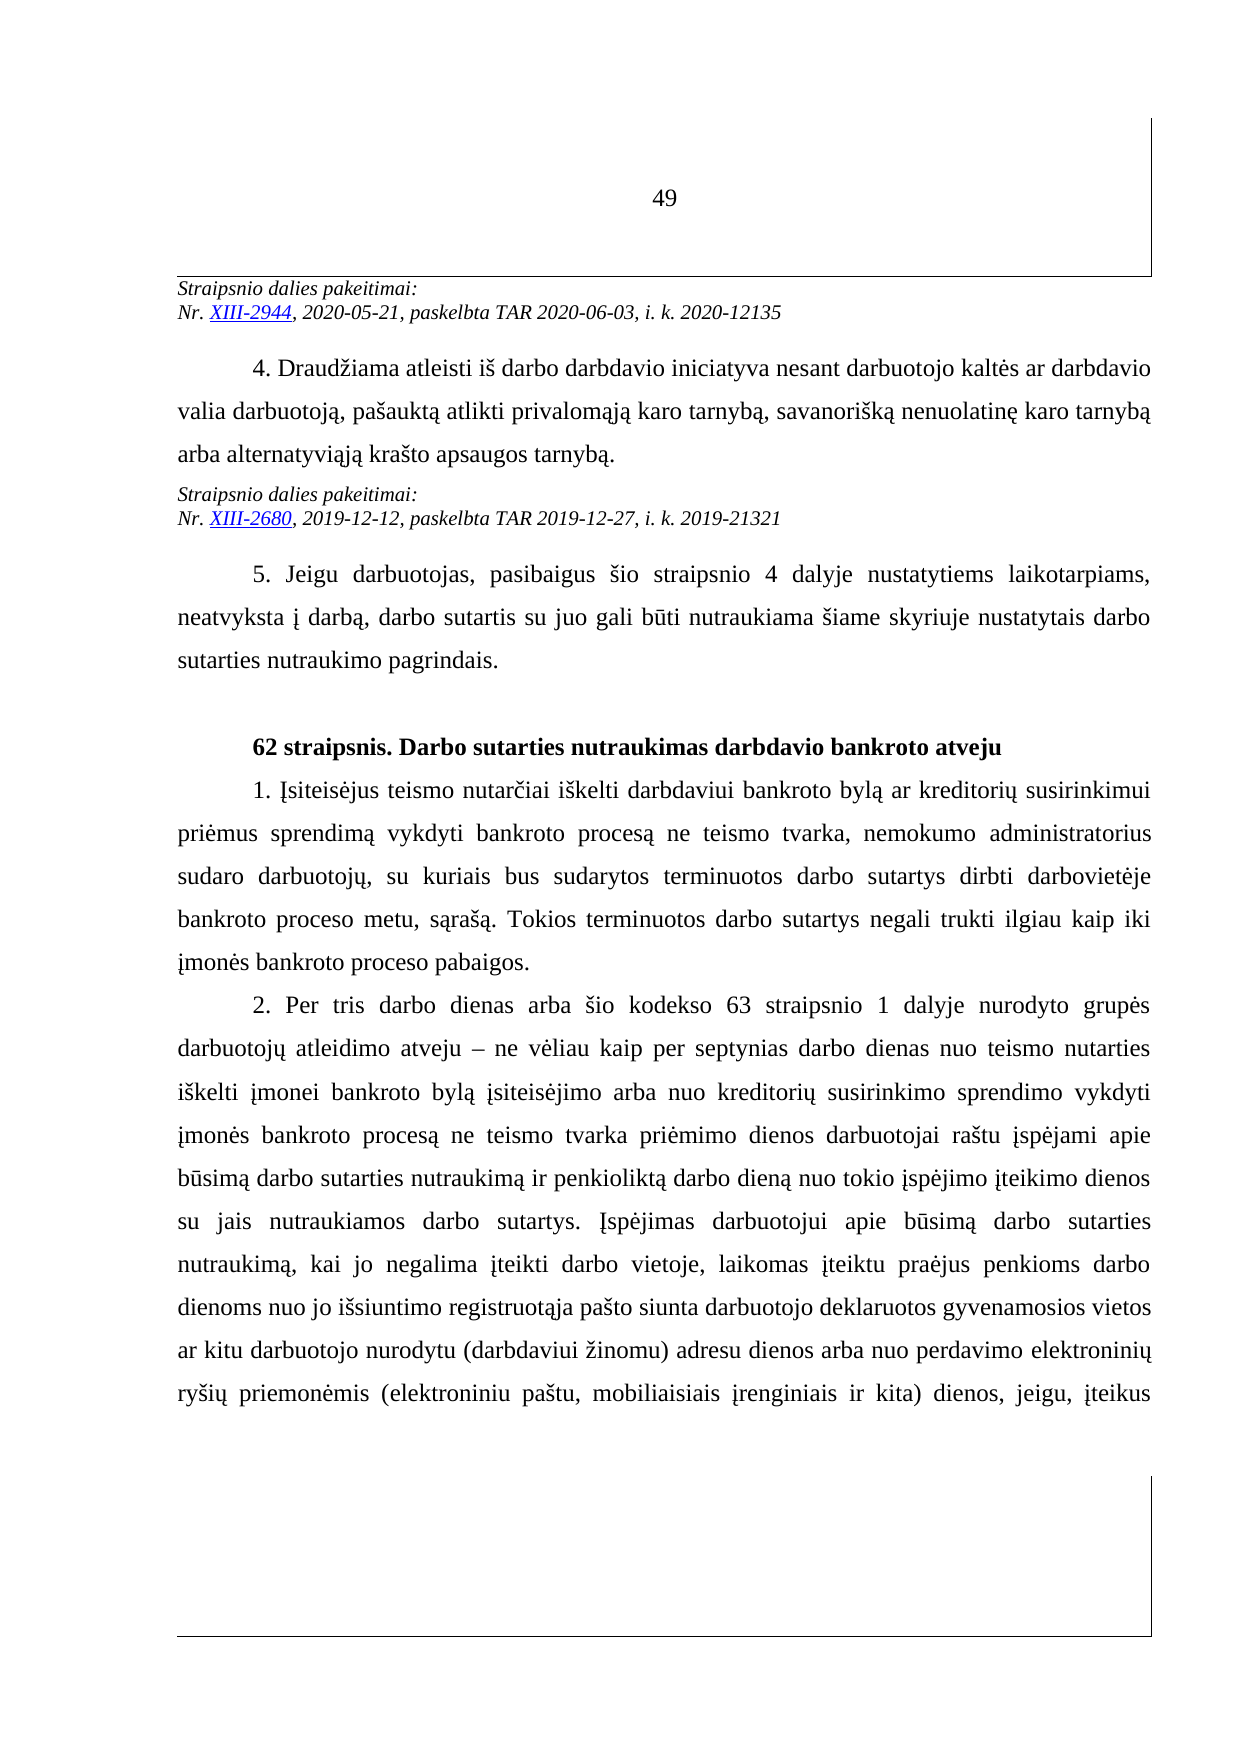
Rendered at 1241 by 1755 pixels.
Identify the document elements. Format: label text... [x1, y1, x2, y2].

text 2. Per tris darbo dienas arba šio kodekso 63 straipsnio 1 dalyje nurodyto grupės darbuotojų atleidimo atveju – ne vėliau kaip per septynias darbo dienas nuo teismo nutarties iškelti įmonei bankroto bylą įsiteisėjimo arba nuo kreditorių susirinkimo sprendimo vykdyti įmonės bankroto procesą ne teismo tvarka priėmimo dienos darbuotojai raštu įspėjami apie būsimą darbo sutarties nutraukimą ir penkioliktą darbo dieną nuo tokio įspėjimo įteikimo dienos su jais nutraukiamos darbo sutartys. Įspėjimas darbuotojui apie būsimą darbo sutarties nutraukimą, kai jo negalima įteikti darbo vietoje, laikomas įteiktu praėjus penkioms darbo dienoms nuo jo išsiuntimo registruotąja pašto siunta darbuotojo deklaruotos gyvenamosios vietos ar kitu darbuotojo nurodytu (darbdaviui žinomu) adresu dienos arba nuo perdavimo elektroninių ryšių priemonėmis (elektroniniu paštu, mobiliaisiais įrenginiais ir kita) dienos, jeigu, įteikus [177, 990, 1152, 1407]
text Nr. XIII-2680, 2019-12-12, paskelbta TAR 2019-12-27, i. k. 2019-21321 [177, 506, 1152, 530]
text 1. Įsiteisėjus teismo nutarčiai iškelti darbdaviui bankroto bylą ar kreditorių susirinkimui priėmus sprendimą vykdyti bankroto procesą ne teismo tvarka, nemokumo administratorius sudaro darbuotojų, su kuriais bus sudarytos terminuotos darbo sutartys dirbti darbovietėje bankroto proceso metu, sąrašą. Tokios terminuotos darbo sutartys negali trukti ilgiau kaip iki įmonės bankroto proceso pabaigos. [177, 775, 1152, 976]
text Straipsnio dalies pakeitimai: [177, 276, 1152, 300]
text Nr. XIII-2944, 2020-05-21, paskelbta TAR 2020-06-03, i. k. 2020-12135 [177, 300, 1152, 324]
text 4. Draudžiama atleisti iš darbo darbdavio iniciatyva nesant darbuotojo kaltės ar darbdavio valia darbuotoją, pašauktą atlikti privalomąją karo tarnybą, savanorišką nenuolatinę karo tarnybą arba alternatyviąją krašto apsaugos tarnybą. [177, 353, 1152, 468]
text Straipsnio dalies pakeitimai: [177, 482, 1152, 506]
text 5. Jeigu darbuotojas, pasibaigus šio straipsnio 4 dalyje nustatytiems laikotarpiams, neatvyksta į darbą, darbo sutartis su juo gali būti nutraukiama šiame skyriuje nustatytais darbo sutarties nutraukimo pagrindais. [177, 559, 1152, 674]
text 62 straipsnis. Darbo sutarties nutraukimas darbdavio bankroto atveju [177, 732, 1152, 760]
